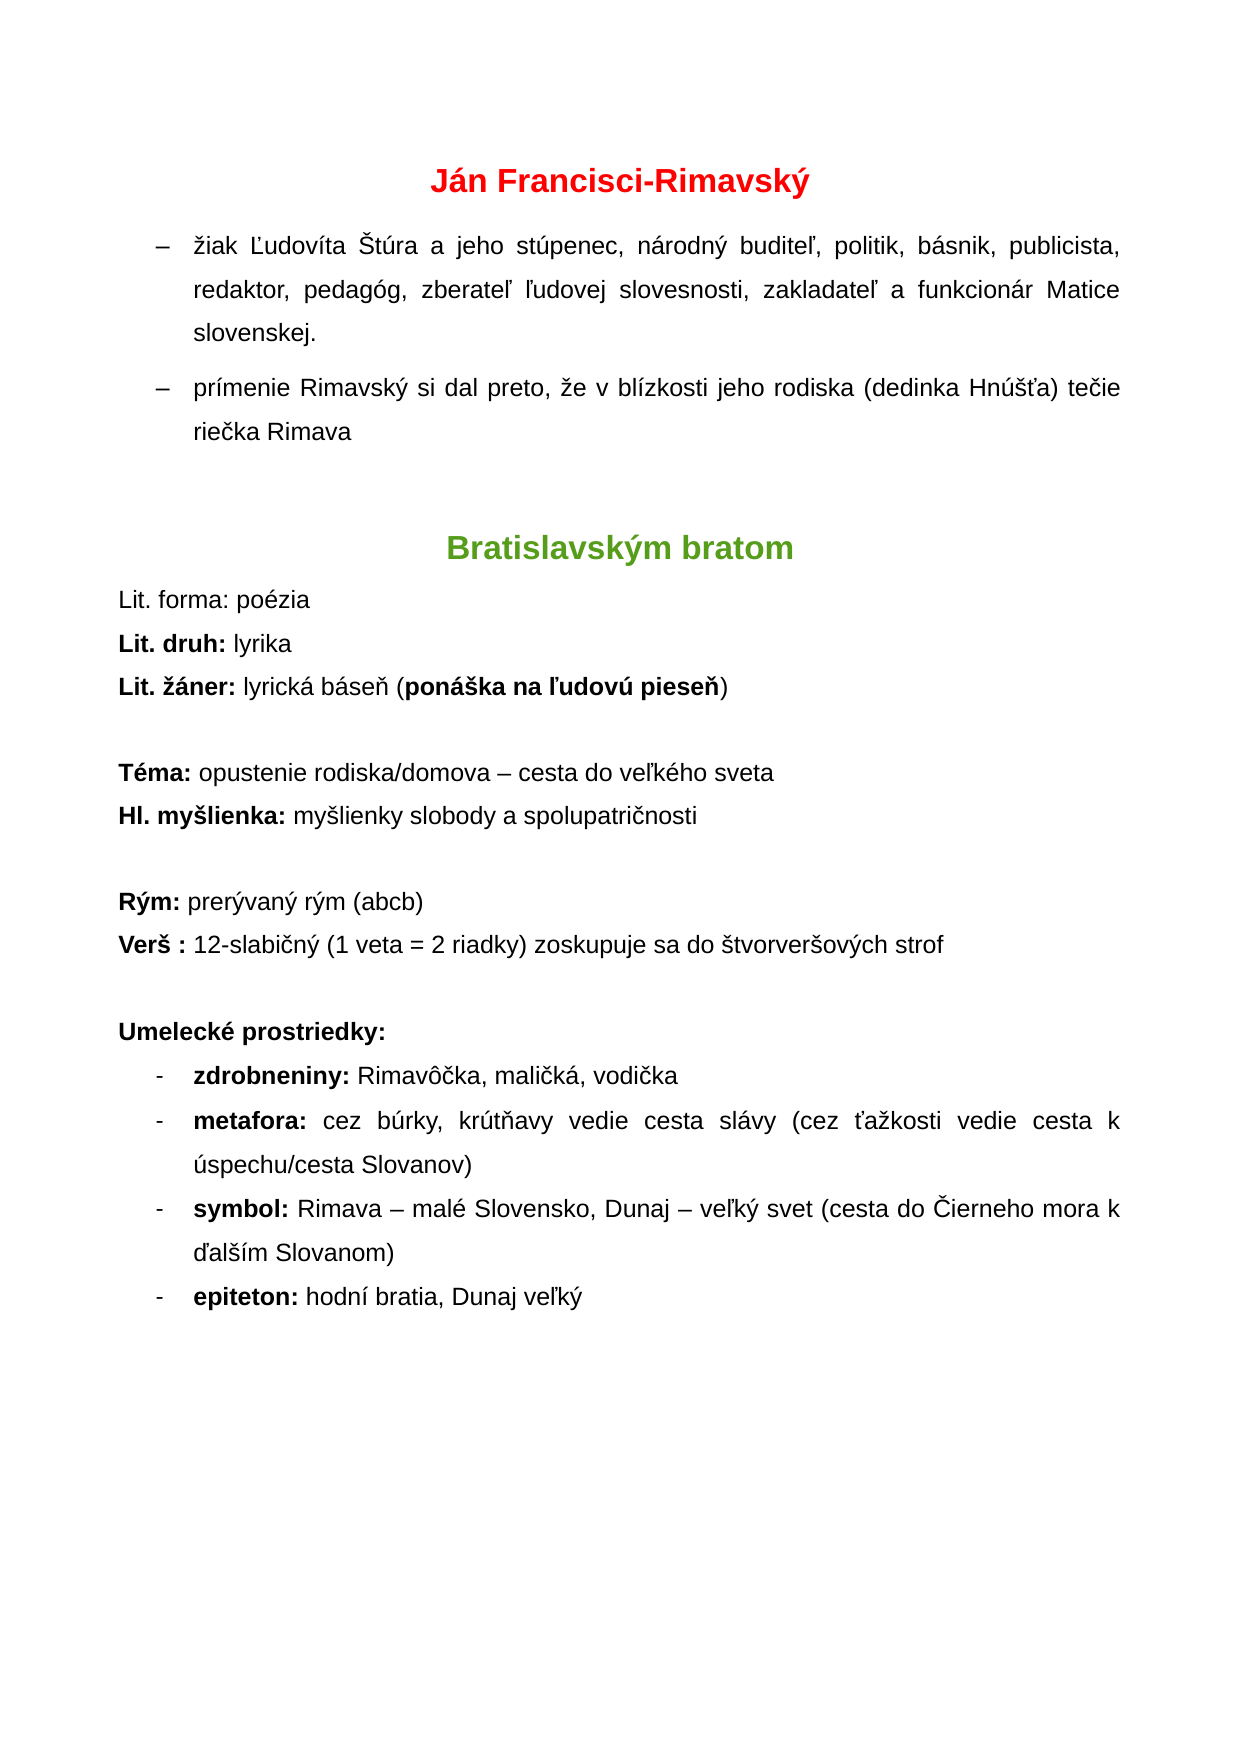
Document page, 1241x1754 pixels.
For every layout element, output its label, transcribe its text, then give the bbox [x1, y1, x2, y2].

text Ján Francisci-Rimavský [118, 161, 1122, 200]
text Lit. žáner: lyrická báseň (ponáška na ľudovú pieseň) [118, 672, 1122, 700]
text Rým: prerývaný rým (abcb) [118, 887, 1122, 916]
text Lit. forma: poézia [118, 585, 1122, 614]
list epiteton: hodní bratia, Dunaj veľký [156, 1282, 1122, 1312]
list metafora: cez búrky, krútňavy vedie cesta slávy (cez ťažkosti vedie cesta k úspechu/cesta Slovanov) [156, 1106, 1122, 1179]
text Hl. myšlienka: myšlienky slobody a spolupatričnosti [118, 801, 1122, 830]
list symbol: Rimava – malé Slovensko, Dunaj – veľký svet (cesta do Čierneho mora k ďalším Slovanom) [156, 1193, 1122, 1267]
list prímenie Rimavský si dal preto, že v blízkosti jeho rodiska (dedinka Hnúšťa) tečie riečka Rimava [156, 373, 1122, 445]
text Téma: opustenie rodiska/domova – cesta do veľkého sveta [118, 758, 1122, 787]
text Bratislavským bratom [118, 528, 1122, 566]
list zdrobneniny: Rimavôčka, maličká, vodička [156, 1060, 1122, 1090]
text Verš : 12-slabičný (1 veta = 2 riadky) zoskupuje sa do štvorveršových strof [118, 930, 1122, 959]
text Umelecké prostriedky: [118, 1017, 1122, 1045]
text Lit. druh: lyrika [118, 628, 1122, 657]
list žiak Ľudovíta Štúra a jeho stúpenec, národný buditeľ, politik, básnik, publicista, redaktor, pedagóg, zberateľ ľudovej slovesnosti, zakladateľ a funkcionár Matice slovenskej. [156, 231, 1122, 346]
